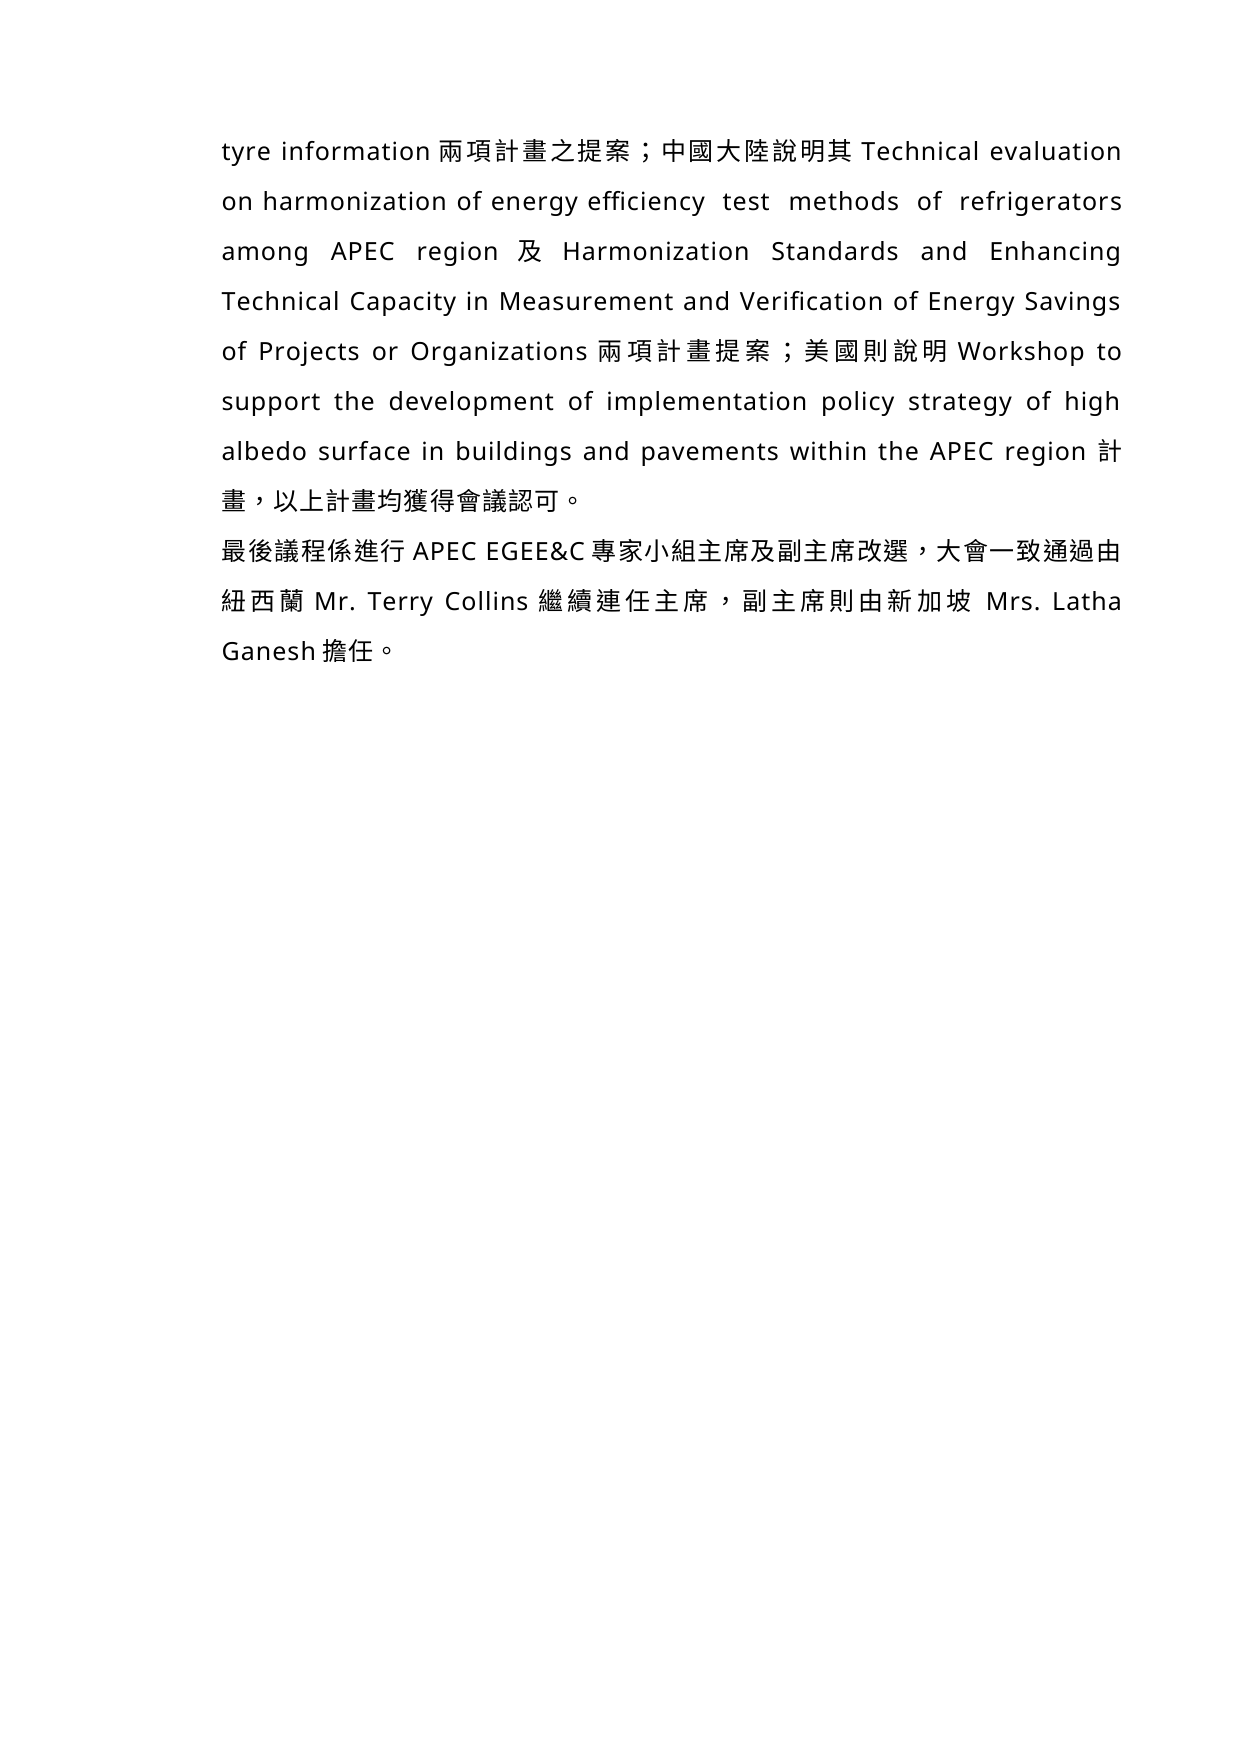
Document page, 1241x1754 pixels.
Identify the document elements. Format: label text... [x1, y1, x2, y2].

text tyre information兩項計畫之提案；中國大陸說明其Technical evaluation on harmonization of energy efficiency test methods of refrigerators among APEC region及Harmonization Standards and Enhancing Technical Capacity in Measurement and Verification of Energy Savings of Projects or Organizations兩項計畫提案；美國則說明Workshop to support the development of implementation policy strategy of high albedo surface in buildings and pavements within the APEC region計畫，以上計畫均獲得會議認可。 [221, 118, 1122, 518]
text 最後議程係進行APEC EGEE&C專家小組主席及副主席改選，大會一致通過由紐西蘭Mr. Terry Collins繼續連任主席，副主席則由新加坡 Mrs. Latha Ganesh擔任。 [221, 518, 1122, 668]
